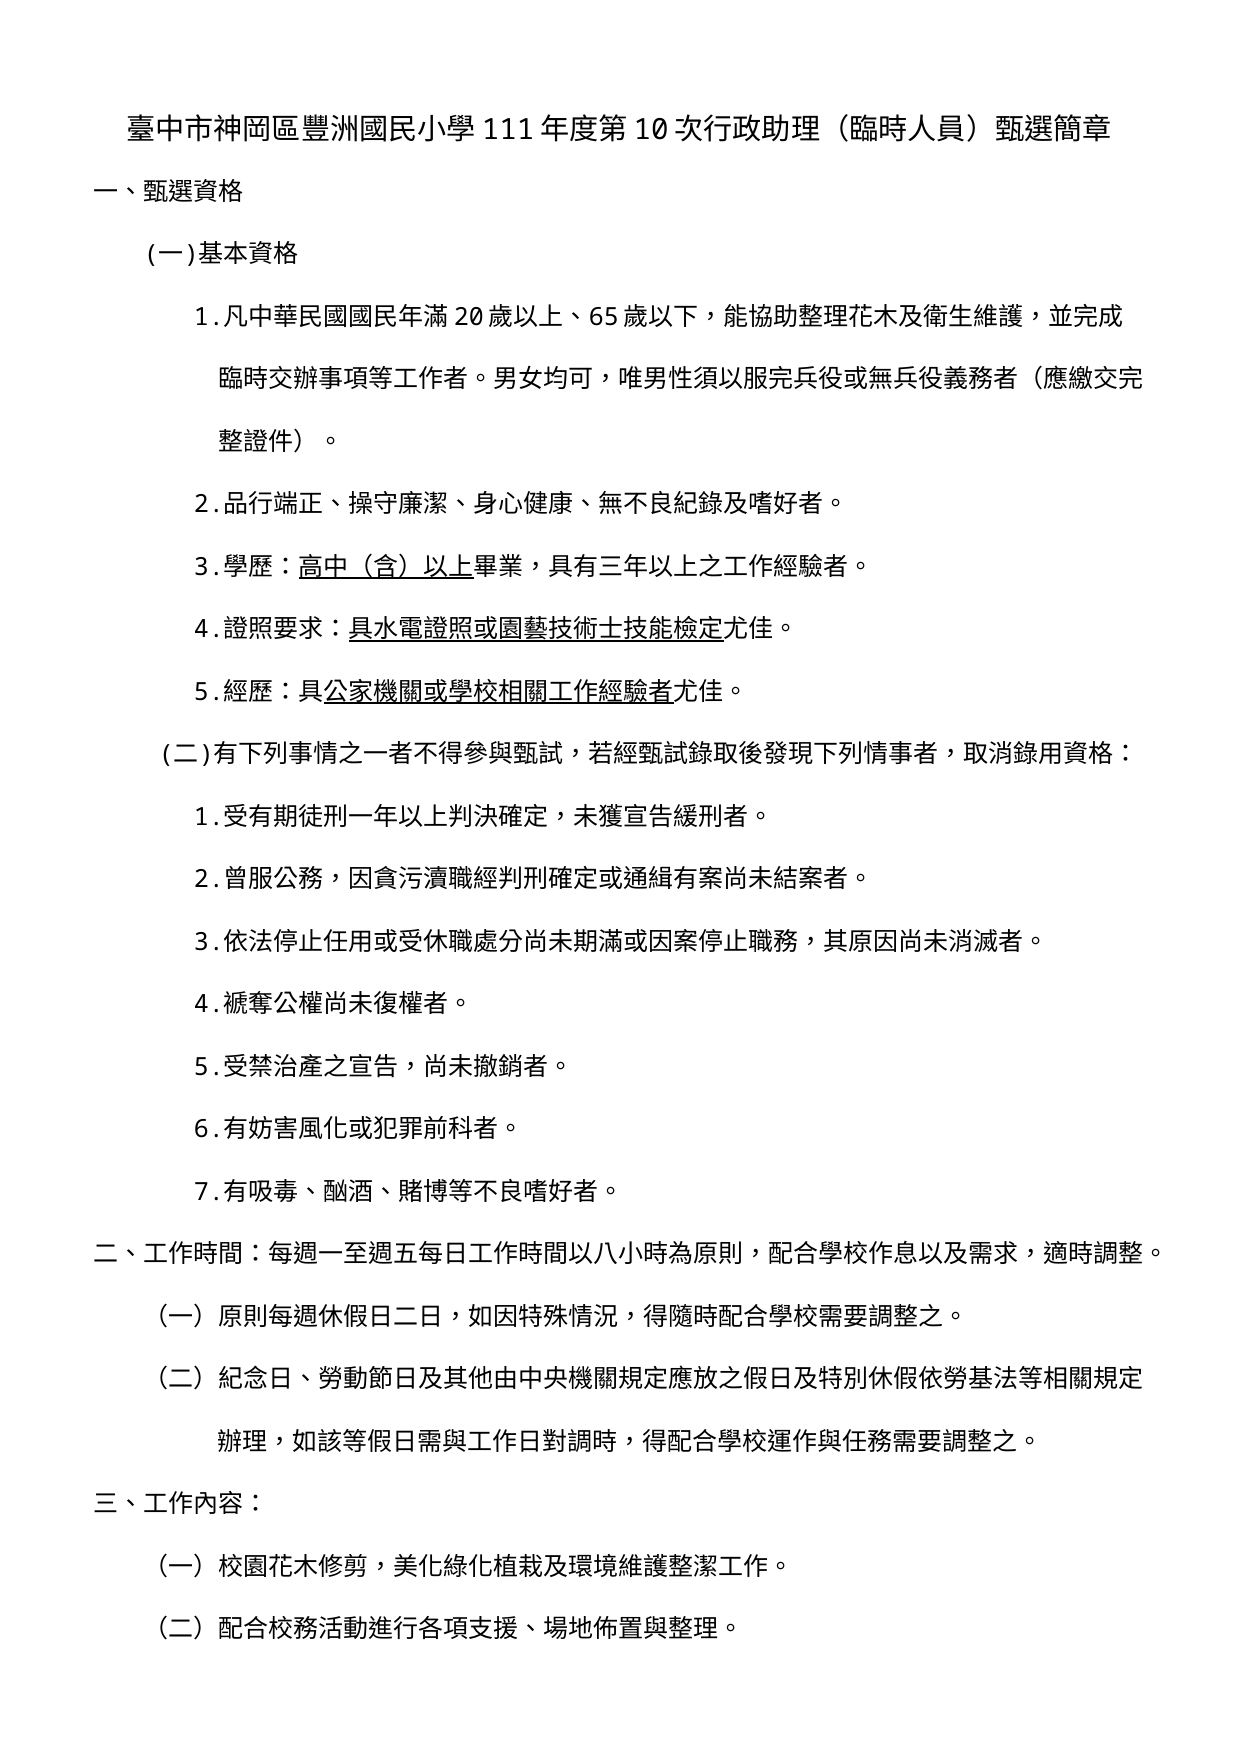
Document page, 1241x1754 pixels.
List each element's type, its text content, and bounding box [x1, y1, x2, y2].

text 5.受禁治產之宣告，尚未撤銷者。 [194, 1033, 1144, 1096]
text （二）紀念日、勞動節日及其他由中央機關規定應放之假日及特別休假依勞基法等相關規定辦理，如該等假日需與工作日對調時，得配合學校運作與任務需要調整之。 [144, 1346, 1144, 1471]
text （一）校園花木修剪，美化綠化植栽及環境維護整潔工作。 [144, 1533, 1144, 1596]
text （二）配合校務活動進行各項支援、場地佈置與整理。 [144, 1596, 1144, 1658]
text 2.品行端正、操守廉潔、身心健康、無不良紀錄及嗜好者。 [194, 471, 1144, 533]
text 3.依法停止任用或受休職處分尚未期滿或因案停止職務，其原因尚未消滅者。 [194, 908, 1144, 971]
text 4.褫奪公權尚未復權者。 [194, 971, 1144, 1033]
text 7.有吸毒、酗酒、賭博等不良嗜好者。 [194, 1158, 1144, 1221]
text 3.學歷：高中（含）以上畢業，具有三年以上之工作經驗者。 [194, 533, 1144, 596]
text (二)有下列事情之一者不得參與甄試，若經甄試錄取後發現下列情事者，取消錄用資格： [144, 721, 1144, 783]
text （一）原則每週休假日二日，如因特殊情況，得隨時配合學校需要調整之。 [144, 1283, 1144, 1346]
text 2.曾服公務，因貪污瀆職經判刑確定或通緝有案尚未結案者。 [194, 846, 1144, 908]
text 5.經歷：具公家機關或學校相關工作經驗者尤佳。 [194, 658, 1144, 721]
text 一、甄選資格 [94, 158, 1144, 221]
text (一)基本資格 [144, 221, 1144, 283]
text 二、工作時間：每週一至週五每日工作時間以八小時為原則，配合學校作息以及需求，適時調整。 [94, 1221, 1144, 1283]
text 臺中市神岡區豐洲國民小學111年度第10次行政助理（臨時人員）甄選簡章 [94, 96, 1144, 158]
text 6.有妨害風化或犯罪前科者。 [194, 1096, 1144, 1158]
text 4.證照要求：具水電證照或園藝技術士技能檢定尤佳。 [194, 596, 1144, 658]
text 1.凡中華民國國民年滿20歲以上、65歲以下，能協助整理花木及衛生維護，並完成臨時交辦事項等工作者。男女均可，唯男性須以服完兵役或無兵役義務者（應繳交完整證件）。 [194, 283, 1144, 471]
text 三、工作內容： [94, 1471, 1144, 1533]
text 1.受有期徒刑一年以上判決確定，未獲宣告緩刑者。 [194, 783, 1144, 846]
